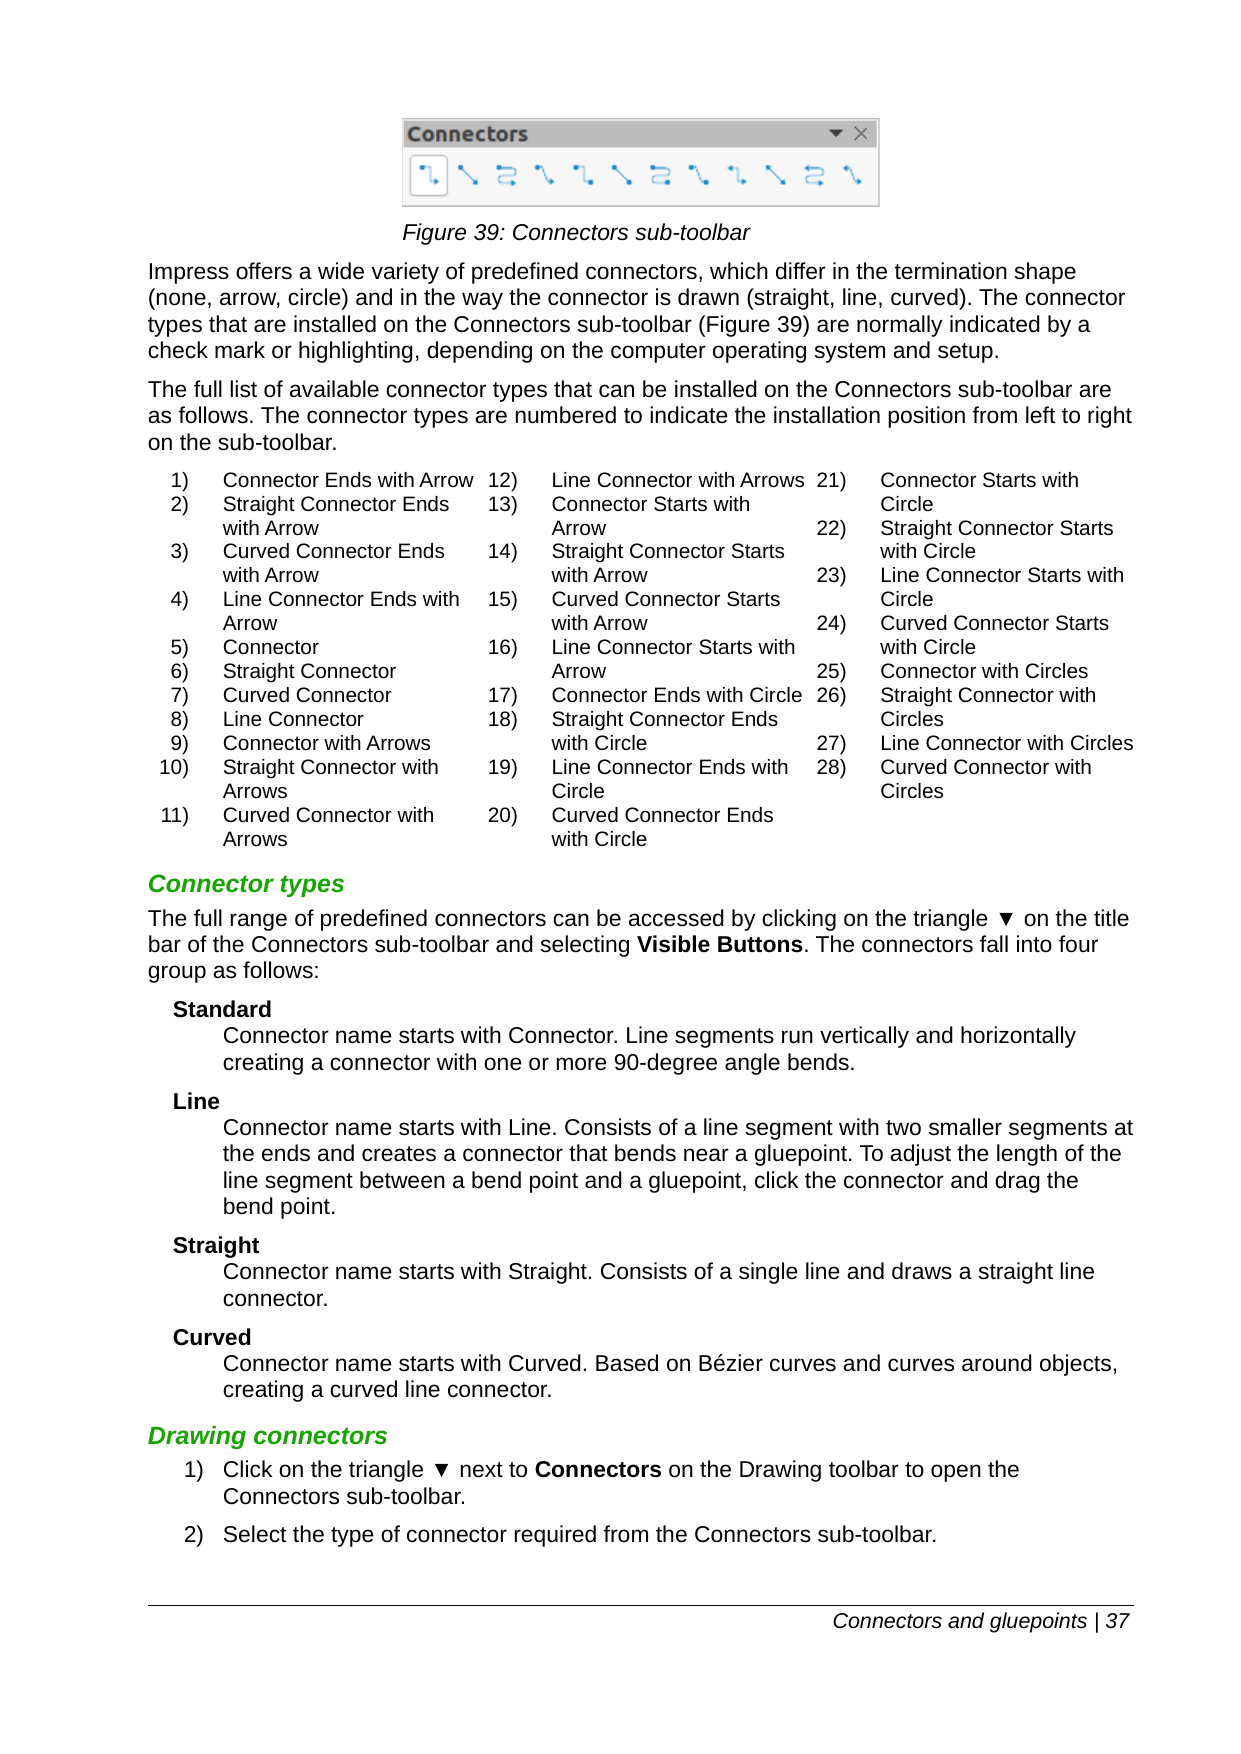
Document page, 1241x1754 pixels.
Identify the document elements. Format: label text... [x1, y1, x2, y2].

list Curved Connector Ends with Circle [518, 803, 805, 851]
text Connector name starts with Line. Consists of a line segment with two smaller segments at the ends and creates a connector that bends near a gluepoint. To adjust the length of the line segment between a bend point and a gluepoint, click the connector and drag the bend point. [223, 1114, 1134, 1219]
text Connector name starts with Straight. Consists of a single line and draws a straight line connector. [223, 1258, 1134, 1311]
list Straight Connector Starts with Circle [846, 515, 1134, 563]
list Select the type of connector required from the Connectors sub-toolbar. [204, 1521, 1134, 1548]
list Straight Connector Ends with Circle [518, 707, 805, 755]
list Curved Connector [189, 683, 476, 707]
text Figure 39: Connectors sub-toolbar [402, 219, 880, 245]
list Curved Connector with Arrows [189, 803, 476, 851]
list Straight Connector Ends with Arrow [189, 491, 476, 539]
text Connector name starts with Curved. Based on Bézier curves and curves around objects, creating a curved line connector. [223, 1350, 1134, 1402]
text Standard [173, 996, 1134, 1022]
text Impress offers a wide variety of predefined connectors, which differ in the termination shape (none, arrow, circle) and in the way the connector is drawn (straight, line, curved). The connector types that are installed on the Connectors sub-toolbar (Figure 39) are normally indicated by a check mark or highlighting, depending on the computer operating system and setup. [148, 258, 1134, 363]
list Straight Connector with Arrows [189, 755, 476, 803]
list Connector [189, 635, 476, 659]
list Connector with Arrows [189, 731, 476, 755]
subtitle Connector types [148, 869, 1134, 898]
text The full list of available connector types that can be installed on the Connectors sub-toolbar are as follows. The connector types are numbered to indicate the installation position from left to right on the sub‑toolbar. [148, 376, 1134, 455]
text The full range of predefined connectors can be accessed by clicking on the triangle ▼ on the title bar of the Connectors sub-toolbar and selecting Visible Buttons. The connectors fall into four group as follows: [148, 904, 1134, 983]
list Curved Connector Starts with Arrow [518, 587, 805, 635]
list Straight Connector Starts with Arrow [518, 539, 805, 587]
list Straight Connector with Circles [846, 683, 1134, 731]
list Line Connector with Circles [846, 731, 1134, 755]
list Line Connector Starts with Circle [846, 563, 1134, 611]
list Connector Ends with Arrow [189, 467, 476, 491]
list Click on the triangle ▼ next to Connectors on the Drawing toolbar to open the Connectors sub-toolbar. [204, 1456, 1134, 1509]
list Connector with Circles [846, 659, 1134, 683]
list Line Connector Ends with Arrow [189, 587, 476, 635]
list Connector Starts with Circle [846, 467, 1134, 515]
picture [402, 118, 880, 207]
list Line Connector [189, 707, 476, 731]
text Connector name starts with Connector. Line segments run vertically and horizontally creating a connector with one or more 90-degree angle bends. [223, 1022, 1134, 1075]
text Line [173, 1088, 1134, 1114]
list Line Connector with Arrows [518, 467, 805, 491]
list Line Connector Ends with Circle [518, 755, 805, 803]
list Curved Connector Starts with Circle [846, 611, 1134, 659]
list Curved Connector with Circles [846, 755, 1134, 803]
text Curved [173, 1323, 1134, 1350]
list Straight Connector [189, 659, 476, 683]
text Straight [173, 1232, 1134, 1258]
list Curved Connector Ends with Arrow [189, 539, 476, 587]
list Connector Ends with Circle [518, 683, 805, 707]
list Line Connector Starts with Arrow [518, 635, 805, 683]
list Connector Starts with Arrow [518, 491, 805, 539]
subtitle Drawing connectors [148, 1421, 1134, 1450]
